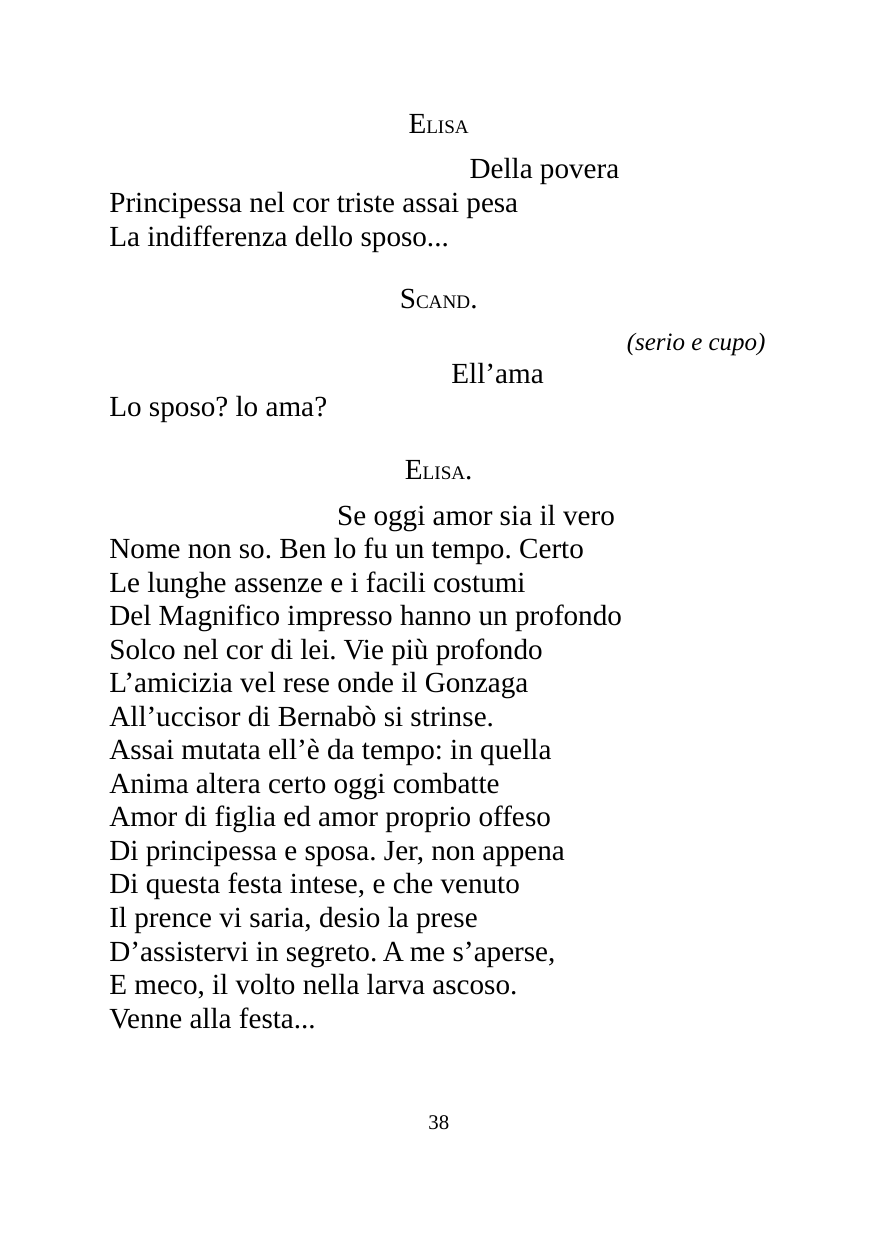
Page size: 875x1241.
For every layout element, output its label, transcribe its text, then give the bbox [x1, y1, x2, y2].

text Lo sposo? lo ama? [109, 389, 768, 423]
text Elisa [109, 106, 768, 140]
text Ell’ama [451, 356, 768, 389]
text Nome non so. Ben lo fu un tempo. Certo [109, 531, 768, 565]
text Amor di figlia ed amor proprio offeso [109, 799, 768, 833]
text (serio e cupo) [404, 327, 768, 356]
text L’amicizia vel rese onde il Gonzaga [109, 665, 768, 699]
text Della povera [469, 152, 768, 185]
text Di questa festa intese, e che venuto [109, 867, 768, 900]
text Venne alla festa... [109, 1001, 768, 1034]
text Se oggi amor sia il vero [337, 498, 768, 531]
text Di principessa e sposa. Jer, non appena [109, 833, 768, 867]
text Il prence vi saria, desio la prese [109, 900, 768, 934]
text Assai mutata ell’è da tempo: in quella [109, 732, 768, 766]
text E meco, il volto nella larva ascoso. [109, 967, 768, 1001]
text All’uccisor di Bernabò si strinse. [109, 699, 768, 732]
text Solco nel cor di lei. Vie più profondo [109, 632, 768, 665]
text D’assistervi in segreto. A me s’aperse, [109, 934, 768, 967]
text Principessa nel cor triste assai pesa [109, 185, 768, 219]
text Scand. [109, 282, 768, 315]
text La indifferenza dello sposo... [109, 219, 768, 252]
text Del Magnifico impresso hanno un profondo [109, 598, 768, 632]
text Anima altera certo oggi combatte [109, 766, 768, 799]
text Elisa. [109, 452, 768, 486]
text Le lunghe assenze e i facili costumi [109, 565, 768, 598]
